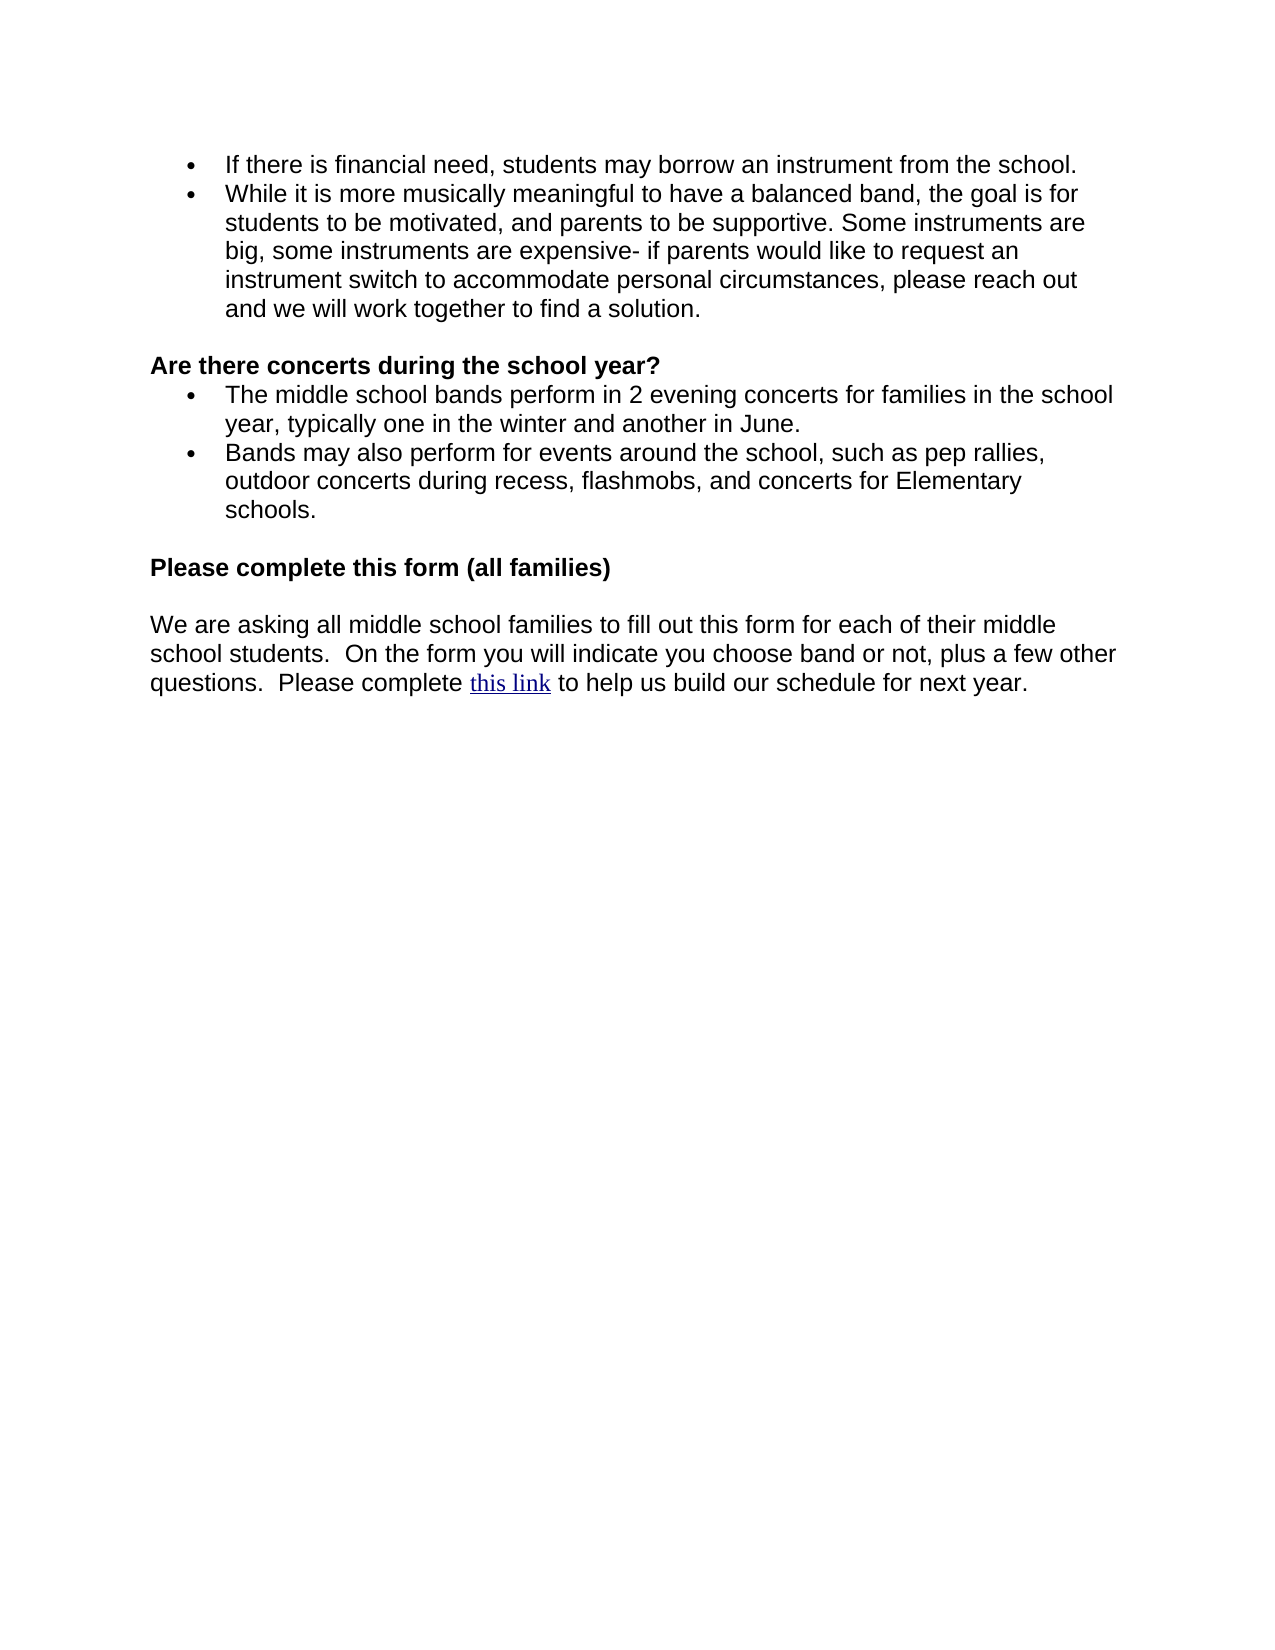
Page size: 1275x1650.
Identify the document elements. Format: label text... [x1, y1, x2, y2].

list While it is more musically meaningful to have a balanced band, the goal is for students to be motivated, and parents to be supportive. Some instruments are big, some instruments are expensive- if parents would like to request an instrument switch to accommodate personal circumstances, please reach out and we will work together to find a solution. [187, 179, 1125, 322]
list The middle school bands perform in 2 evening concerts for families in the school year, typically one in the winter and another in June. [187, 380, 1125, 437]
list If there is financial need, students may borrow an instrument from the school. [187, 150, 1125, 179]
text Please complete this form (all families) [150, 552, 1125, 581]
list Bands may also perform for events around the school, such as pep rallies, outdoor concerts during recess, flashmobs, and concerts for Elementary schools. [187, 437, 1125, 524]
text We are asking all middle school families to fill out this form for each of their middle school students. On the form you will indicate you choose band or not, plus a few other questions. Please complete this link to help us build our schedule for next year. [150, 610, 1125, 696]
text Are there concerts during the school year? [150, 351, 1125, 380]
